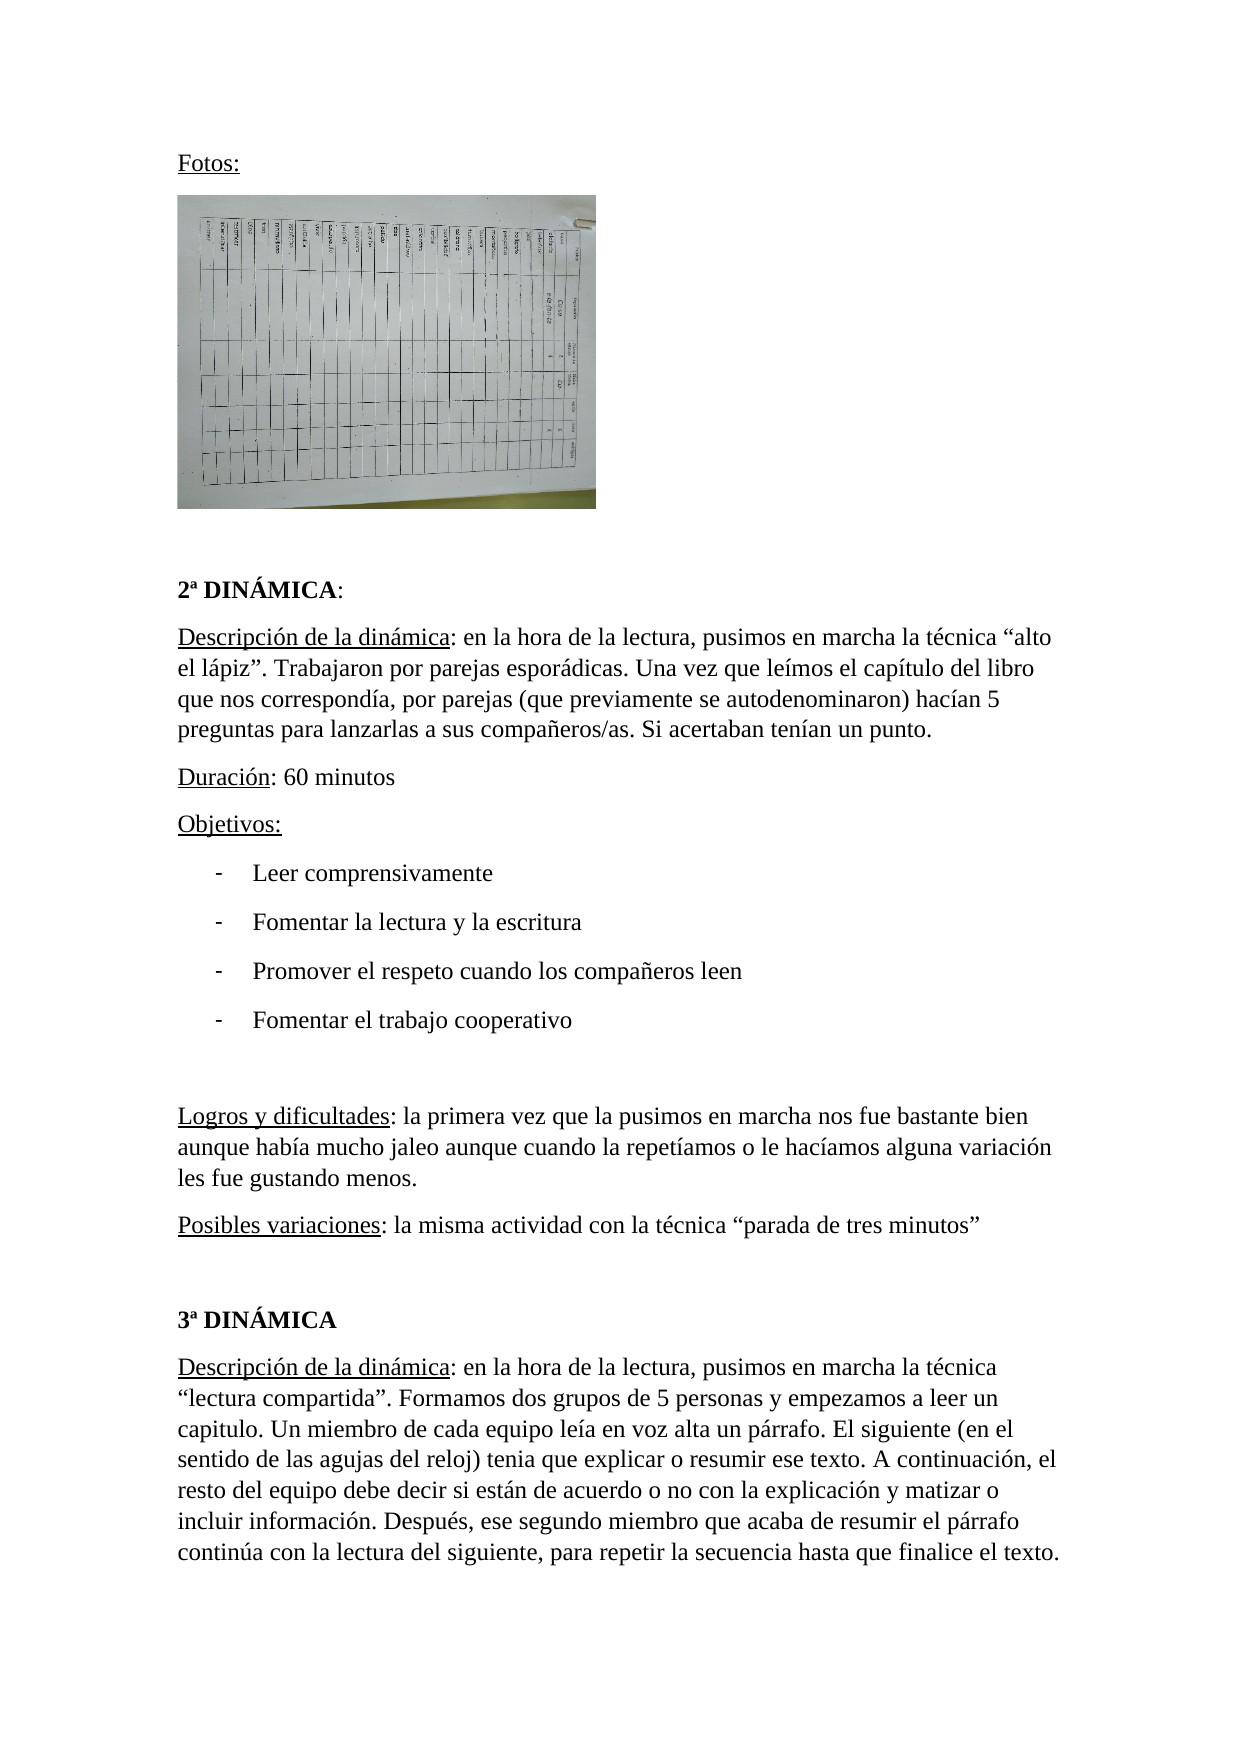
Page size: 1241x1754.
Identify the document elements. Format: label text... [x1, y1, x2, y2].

text Fotos: [177, 148, 1063, 176]
list Fomentar la lectura y la escritura [215, 906, 1063, 937]
text Descripción de la dinámica: en la hora de la lectura, pusimos en marcha la técnica “alto el lápiz”. Trabajaron por parejas esporádicas. Una vez que leímos el capítulo del libro que nos correspondía, por parejas (que previamente se autodenominaron) hacían 5 preguntas para lanzarlas a sus compañeros/as. Si acertaban tenían un punto. [177, 622, 1063, 743]
text 2ª DINÁMICA: [177, 575, 1063, 604]
list Leer comprensivamente [215, 857, 1063, 887]
text Descripción de la dinámica: en la hora de la lectura, pusimos en marcha la técnica “lectura compartida”. Formamos dos grupos de 5 personas y empezamos a leer un capitulo. Un miembro de cada equipo leía en voz alta un párrafo. El siguiente (en el sentido de las agujas del reloj) tenia que explicar o resumir ese texto. A continuación, el resto del equipo debe decir si están de acuerdo o no con la explicación y matizar o incluir información. Después, ese segundo miembro que acaba de resumir el párrafo continúa con la lectura del siguiente, para repetir la secuencia hasta que finalice el texto. [177, 1352, 1063, 1565]
list Promover el respeto cuando los compañeros leen [215, 955, 1063, 986]
text Logros y dificultades: la primera vez que la pusimos en marcha nos fue bastante bien aunque había mucho jaleo aunque cuando la repetíamos o le hacíamos alguna variación les fue gustando menos. [177, 1101, 1063, 1191]
text 3ª DINÁMICA [177, 1305, 1063, 1334]
text Objetivos: [177, 809, 1063, 838]
text Posibles variaciones: la misma actividad con la técnica “parada de tres minutos” [177, 1210, 1063, 1239]
list Fomentar el trabajo cooperativo [215, 1004, 1063, 1035]
picture [177, 195, 596, 509]
text Duración: 60 minutos [177, 762, 1063, 791]
